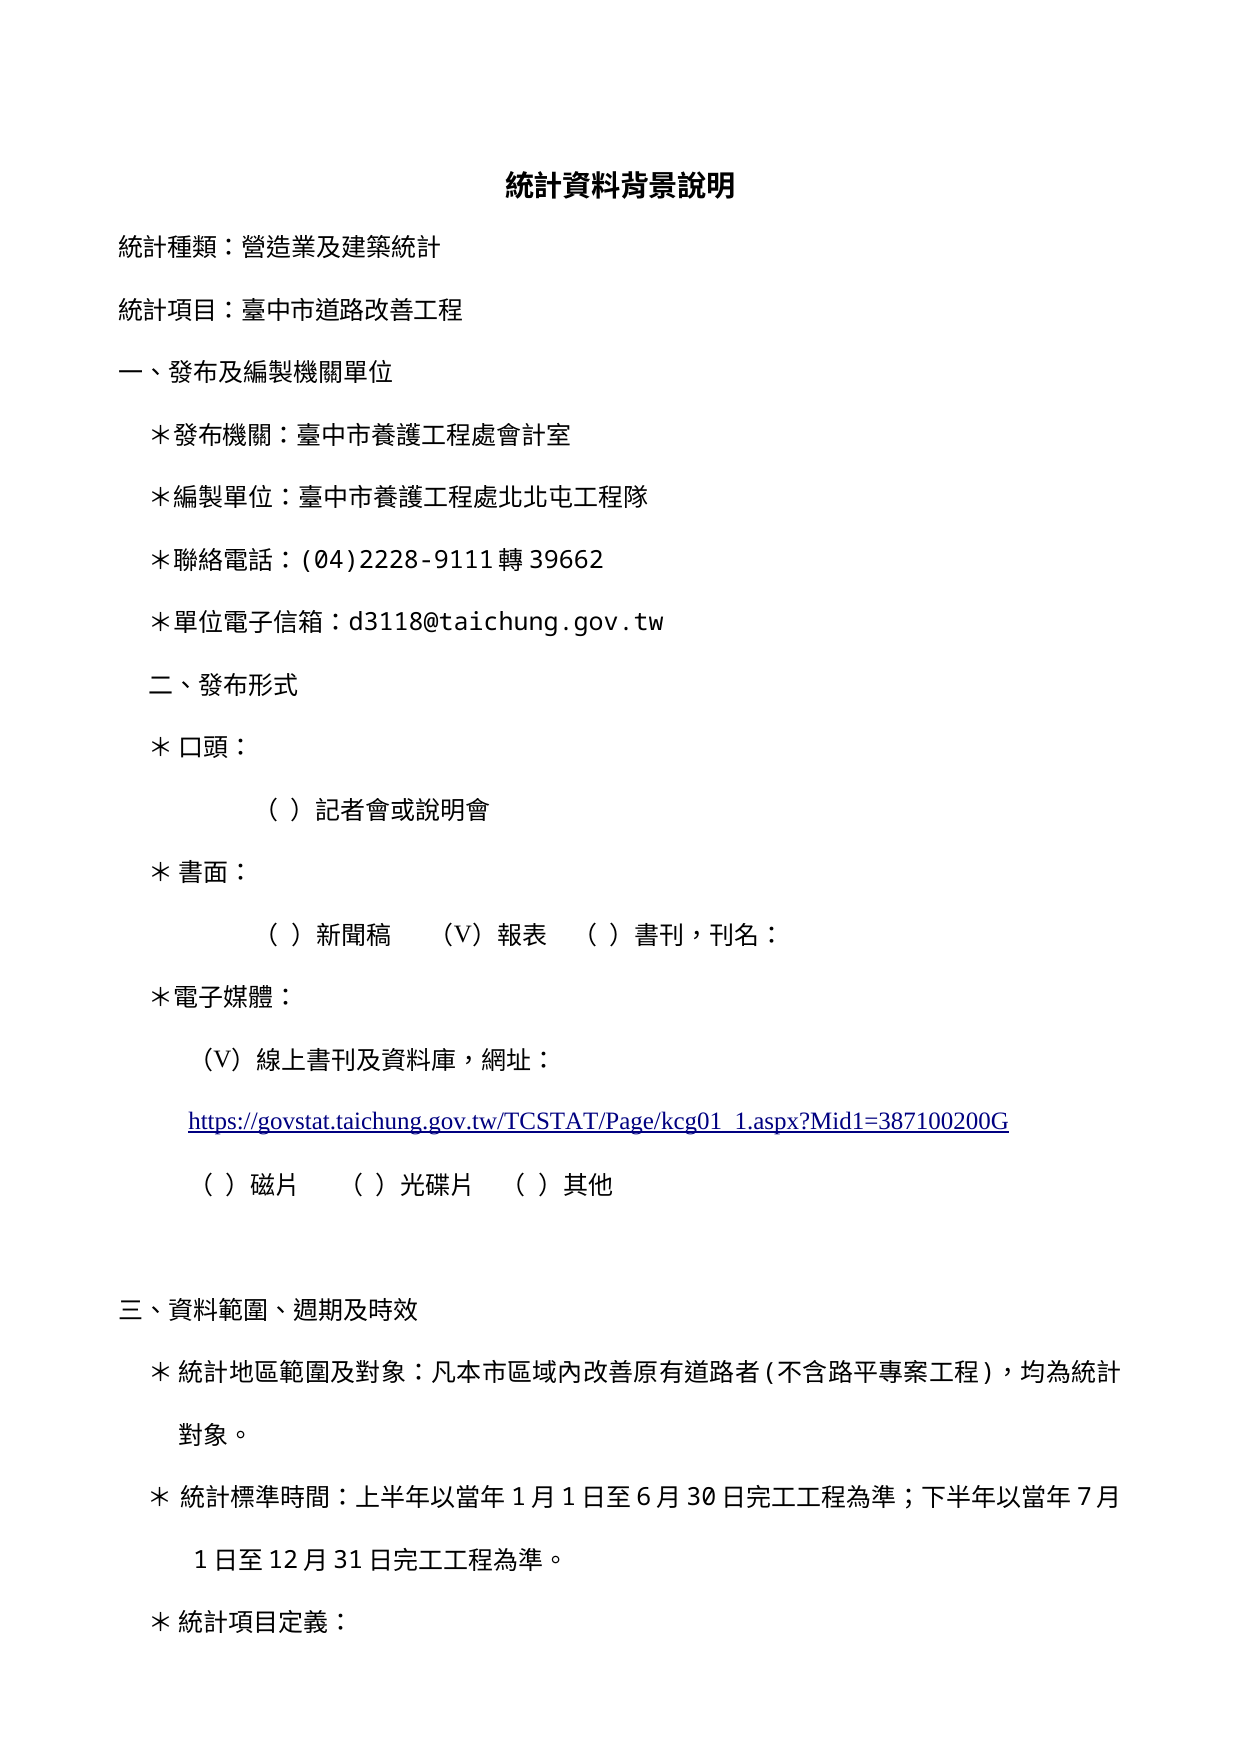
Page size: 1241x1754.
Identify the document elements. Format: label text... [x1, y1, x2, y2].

text （ ）磁片 （ ）光碟片 （ ）其他 [188, 1142, 1156, 1204]
text ＊聯絡電話：(04)2228-9111轉39662 [149, 517, 1122, 579]
text 統計資料背景說明 [118, 142, 1122, 204]
list 統計項目定義： [149, 1579, 1122, 1642]
text （V）線上書刊及資料庫，網址： [188, 1017, 1156, 1079]
text ＊電子媒體： [149, 954, 1122, 1017]
text （ ）新聞稿 （V）報表 （ ）書刊，刊名： [149, 892, 1122, 954]
text https://govstat.taichung.gov.tw/TCSTAT/Page/kcg01_1.aspx?Mid1=387100200G [188, 1079, 1156, 1142]
text ＊編製單位：臺中市養護工程處北北屯工程隊 [149, 454, 1122, 517]
list 書面： [149, 829, 1122, 892]
text ＊ 統計標準時間：上半年以當年1月1日至6月30日完工工程為準；下半年以當年7月1日至12月31日完工工程為準。 [147, 1454, 1122, 1579]
list 統計地區範圍及對象：凡本市區域內改善原有道路者(不含路平專案工程)，均為統計對象。 [149, 1329, 1122, 1454]
text 統計項目：臺中市道路改善工程 [118, 267, 1122, 329]
text ＊單位電子信箱：d3118@taichung.gov.tw [149, 579, 1122, 642]
text 三、資料範圍、週期及時效 [118, 1267, 1122, 1329]
text 二、發布形式 [149, 642, 1122, 704]
list 口頭： [149, 704, 1122, 767]
text 一、發布及編製機關單位 [118, 329, 1122, 392]
text （ ）記者會或說明會 [118, 767, 1122, 829]
text ＊發布機關：臺中市養護工程處會計室 [149, 392, 1122, 454]
text 統計種類：營造業及建築統計 [118, 204, 1122, 267]
